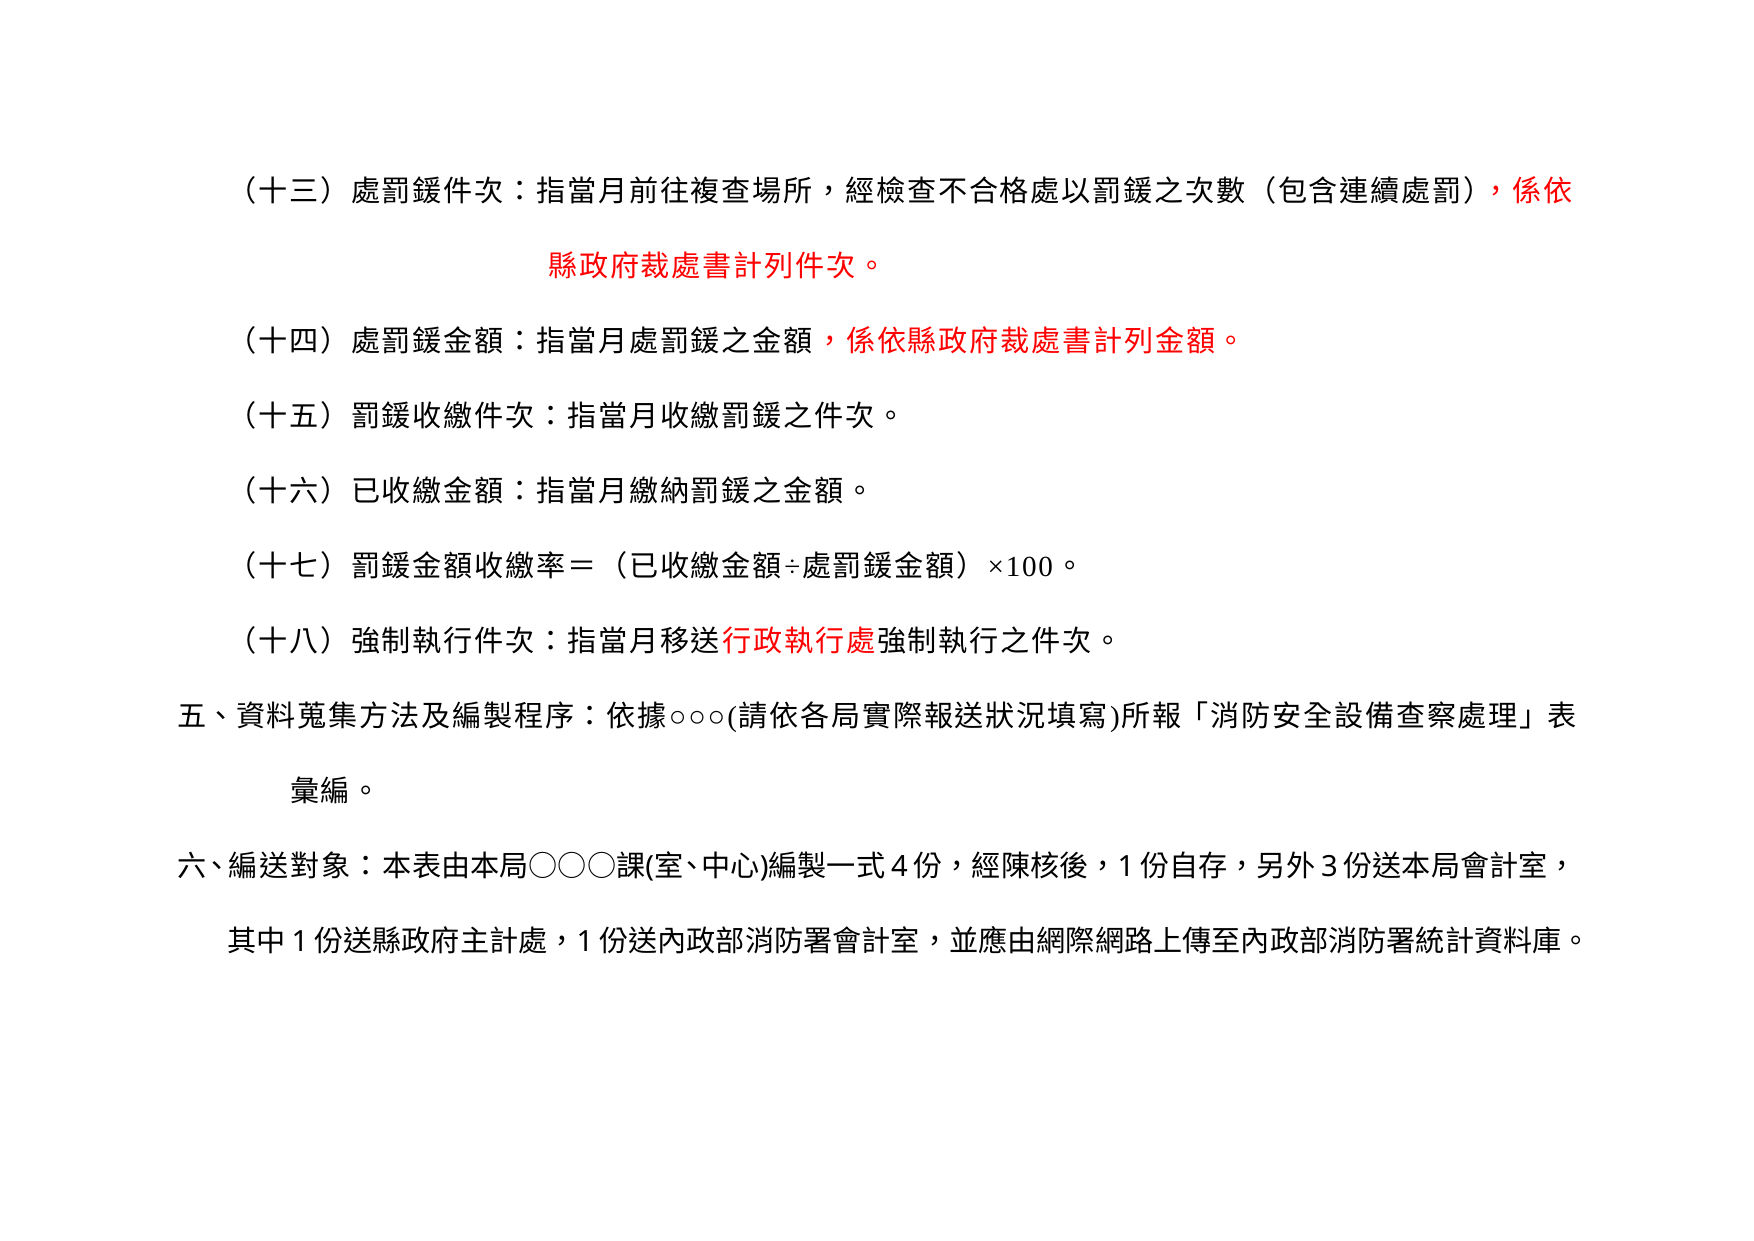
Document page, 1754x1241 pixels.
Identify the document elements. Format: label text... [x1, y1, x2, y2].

text （十五）罰鍰收繳件次：指當月收繳罰鍰之件次。 [227, 376, 1577, 451]
text （十七）罰鍰金額收繳率＝（已收繳金額÷處罰鍰金額）×100。 [227, 526, 1577, 601]
text （十六）已收繳金額：指當月繳納罰鍰之金額。 [227, 451, 1577, 526]
text 六、編送對象：本表由本局○○○課(室、中心)編製一式4份，經陳核後，1份自存，另外3份送本局會計室，其中1份送縣政府主計處，1份送內政部消防署會計室，並應由網際網路上傳至內政部消防署統計資料庫。 [177, 826, 1577, 976]
text （十四）處罰鍰金額：指當月處罰鍰之金額，係依縣政府裁處書計列金額。 [227, 301, 1577, 376]
text （十三）處罰鍰件次：指當月前往複查場所，經檢查不合格處以罰鍰之次數（包含連續處罰），係依縣政府裁處書計列件次。 [227, 151, 1577, 301]
text 五、資料蒐集方法及編製程序：依據○○○(請依各局實際報送狀況填寫)所報「消防安全設備查察處理」表彙編。 [177, 676, 1577, 826]
text （十八）強制執行件次：指當月移送行政執行處強制執行之件次。 [227, 601, 1577, 676]
